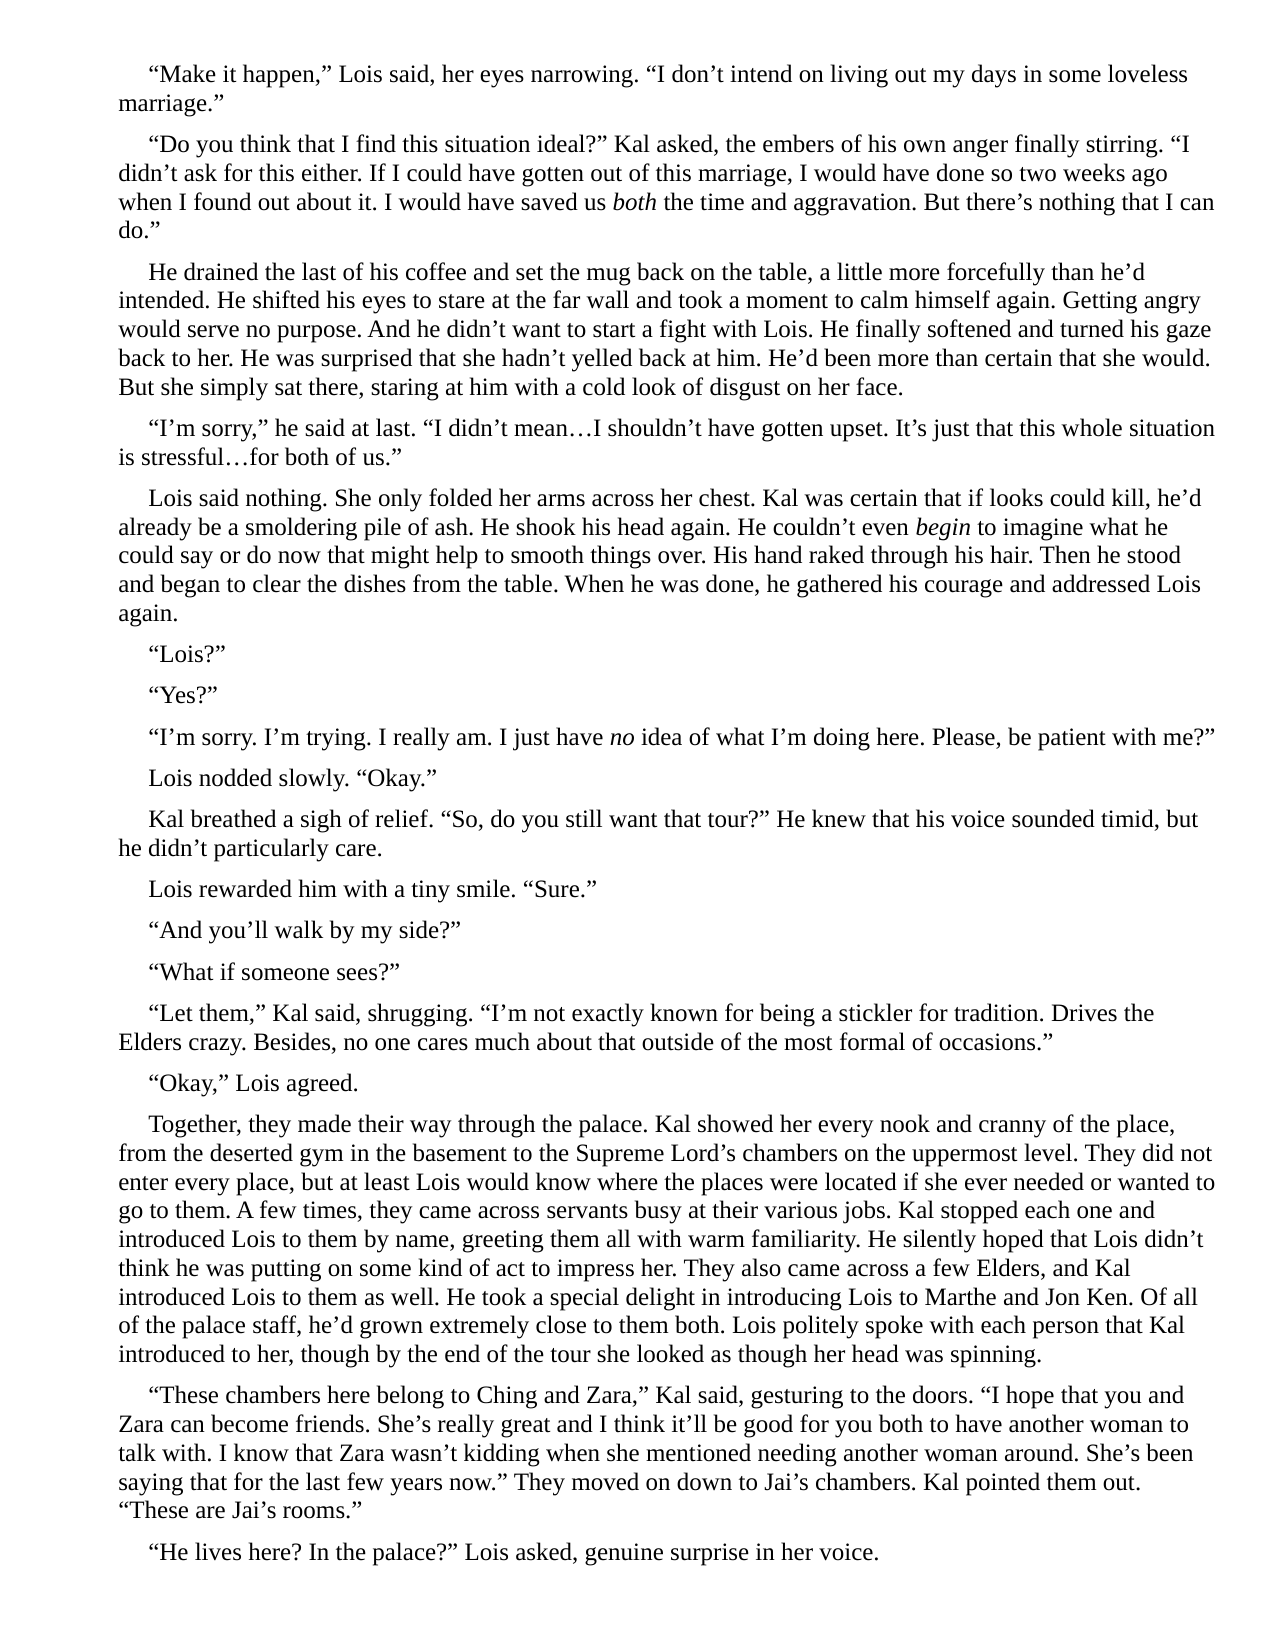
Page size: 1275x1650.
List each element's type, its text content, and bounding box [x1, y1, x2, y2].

text Kal breathed a sigh of relief. “So, do you still want that tour?” He knew that his voice sounded timid, but he didn’t particularly care. [118, 804, 1216, 862]
text “Lois?” [118, 639, 1216, 668]
text “What if someone sees?” [118, 957, 1216, 985]
text “He lives here? In the palace?” Lois asked, genuine surprise in her voice. [118, 1537, 1216, 1565]
text “Yes?” [118, 680, 1216, 709]
text “These chambers here belong to Ching and Zara,” Kal said, gesturing to the doors. “I hope that you and Zara can become friends. She’s really great and I think it’ll be good for you both to have another woman to talk with. I know that Zara wasn’t kidding when she mentioned needing another woman around. She’s been saying that for the last few years now.” They moved on down to Jai’s chambers. Kal pointed them out. “These are Jai’s rooms.” [118, 1380, 1216, 1524]
text Together, they made their way through the palace. Kal showed her every nook and cranny of the place, from the deserted gym in the basement to the Supreme Lord’s chambers on the uppermost level. They did not enter every place, but at least Lois would know where the places were located if she ever needed or wanted to go to them. A few times, they came across servants busy at their various jobs. Kal stopped each one and introduced Lois to them by name, greeting them all with warm familiarity. He silently hoped that Lois didn’t think he was putting on some kind of act to impress her. They also came across a few Elders, and Kal introduced Lois to them as well. He took a special delight in introducing Lois to Marthe and Jon Ken. Of all of the palace staff, he’d grown extremely close to them both. Lois politely spoke with each person that Kal introduced to her, though by the end of the tour she looked as though her head was spinning. [118, 1109, 1216, 1368]
text Lois rewarded him with a tiny smile. “Sure.” [118, 874, 1216, 903]
text “And you’ll walk by my side?” [118, 915, 1216, 944]
text “Do you think that I find this situation ideal?” Kal asked, the embers of his own anger finally stirring. “I didn’t ask for this either. If I could have gotten out of this marriage, I would have done so two weeks ago when I found out about it. I would have saved us both the time and aggravation. But there’s nothing that I can do.” [118, 129, 1216, 244]
text Lois said nothing. She only folded her arms across her chest. Kal was certain that if looks could kill, he’d already be a smoldering pile of ash. He shook his head again. He couldn’t even begin to imagine what he could say or do now that might help to smooth things over. His hand raked through his hair. Then he stood and began to clear the dishes from the table. When he was done, he gathered his courage and addressed Lois again. [118, 483, 1216, 627]
text “Make it happen,” Lois said, her eyes narrowing. “I don’t intend on living out my days in some loveless marriage.” [118, 59, 1216, 117]
text Lois nodded slowly. “Okay.” [118, 763, 1216, 792]
text “I’m sorry,” he said at last. “I didn’t mean…I shouldn’t have gotten upset. It’s just that this whole situation is stressful…for both of us.” [118, 413, 1216, 470]
text “Let them,” Kal said, shrugging. “I’m not exactly known for being a stickler for tradition. Drives the Elders crazy. Besides, no one cares much about that outside of the most formal of occasions.” [118, 998, 1216, 1055]
text He drained the last of his coffee and set the mug back on the table, a little more forcefully than he’d intended. He shifted his eyes to stare at the far wall and took a moment to calm himself again. Getting angry would serve no purpose. And he didn’t want to start a fight with Lois. He finally softened and turned his gaze back to her. He was surprised that she hadn’t yelled back at him. He’d been more than certain that she would. But she simply sat there, staring at him with a cold look of disgust on her face. [118, 257, 1216, 400]
text “Okay,” Lois agreed. [118, 1068, 1216, 1097]
text “I’m sorry. I’m trying. I really am. I just have no idea of what I’m doing here. Please, be patient with me?” [118, 722, 1216, 750]
